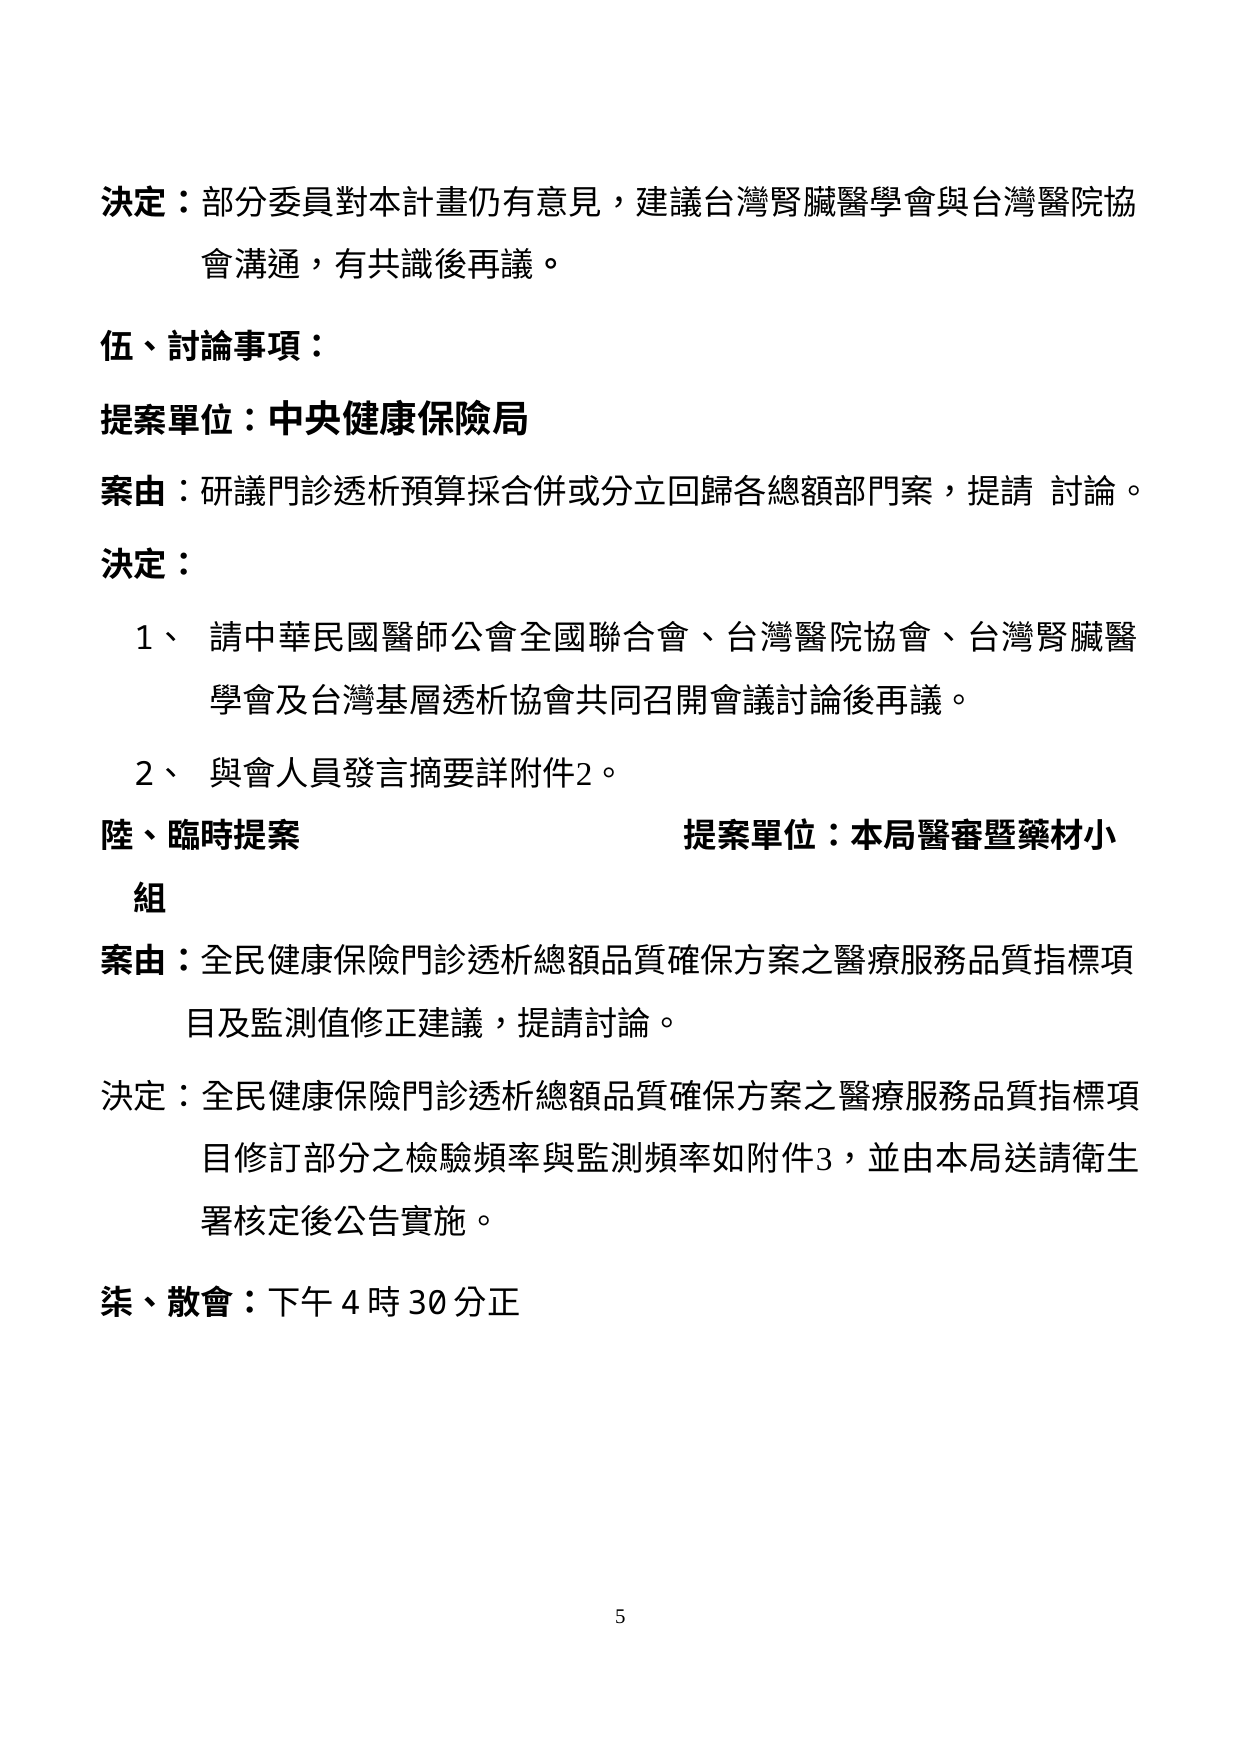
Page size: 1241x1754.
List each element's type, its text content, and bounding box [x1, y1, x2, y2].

text 提案單位：中央健康保險局 [100, 375, 1140, 437]
text 決定：部分委員對本計畫仍有意見，建議台灣腎臟醫學會與台灣醫院協會溝通，有共識後再議。 [100, 158, 1140, 283]
text 伍、討論事項： [88, 302, 1140, 364]
text 決定：全民健康保險門診透析總額品質確保方案之醫療服務品質指標項目修訂部分之檢驗頻率與監測頻率如附件3，並由本局送請衛生署核定後公告實施。 [100, 1052, 1140, 1239]
list 請中華民國醫師公會全國聯合會、台灣醫院協會、台灣腎臟醫學會及台灣基層透析協會共同召開會議討論後再議。 [134, 594, 1140, 719]
text 案由：研議門診透析預算採合併或分立回歸各總額部門案，提請 討論。 [100, 448, 1140, 510]
text 陸、臨時提案 提案單位：本局醫審暨藥材小組 [100, 792, 1140, 917]
text 案由：全民健康保險門診透析總額品質確保方案之醫療服務品質指標項目及監測值修正建議，提請討論。 [100, 917, 1140, 1042]
list 與會人員發言摘要詳附件2。 [134, 729, 1140, 792]
text 決定： [100, 521, 1140, 583]
text 柒、散會：下午4時30分正 [88, 1258, 1140, 1321]
